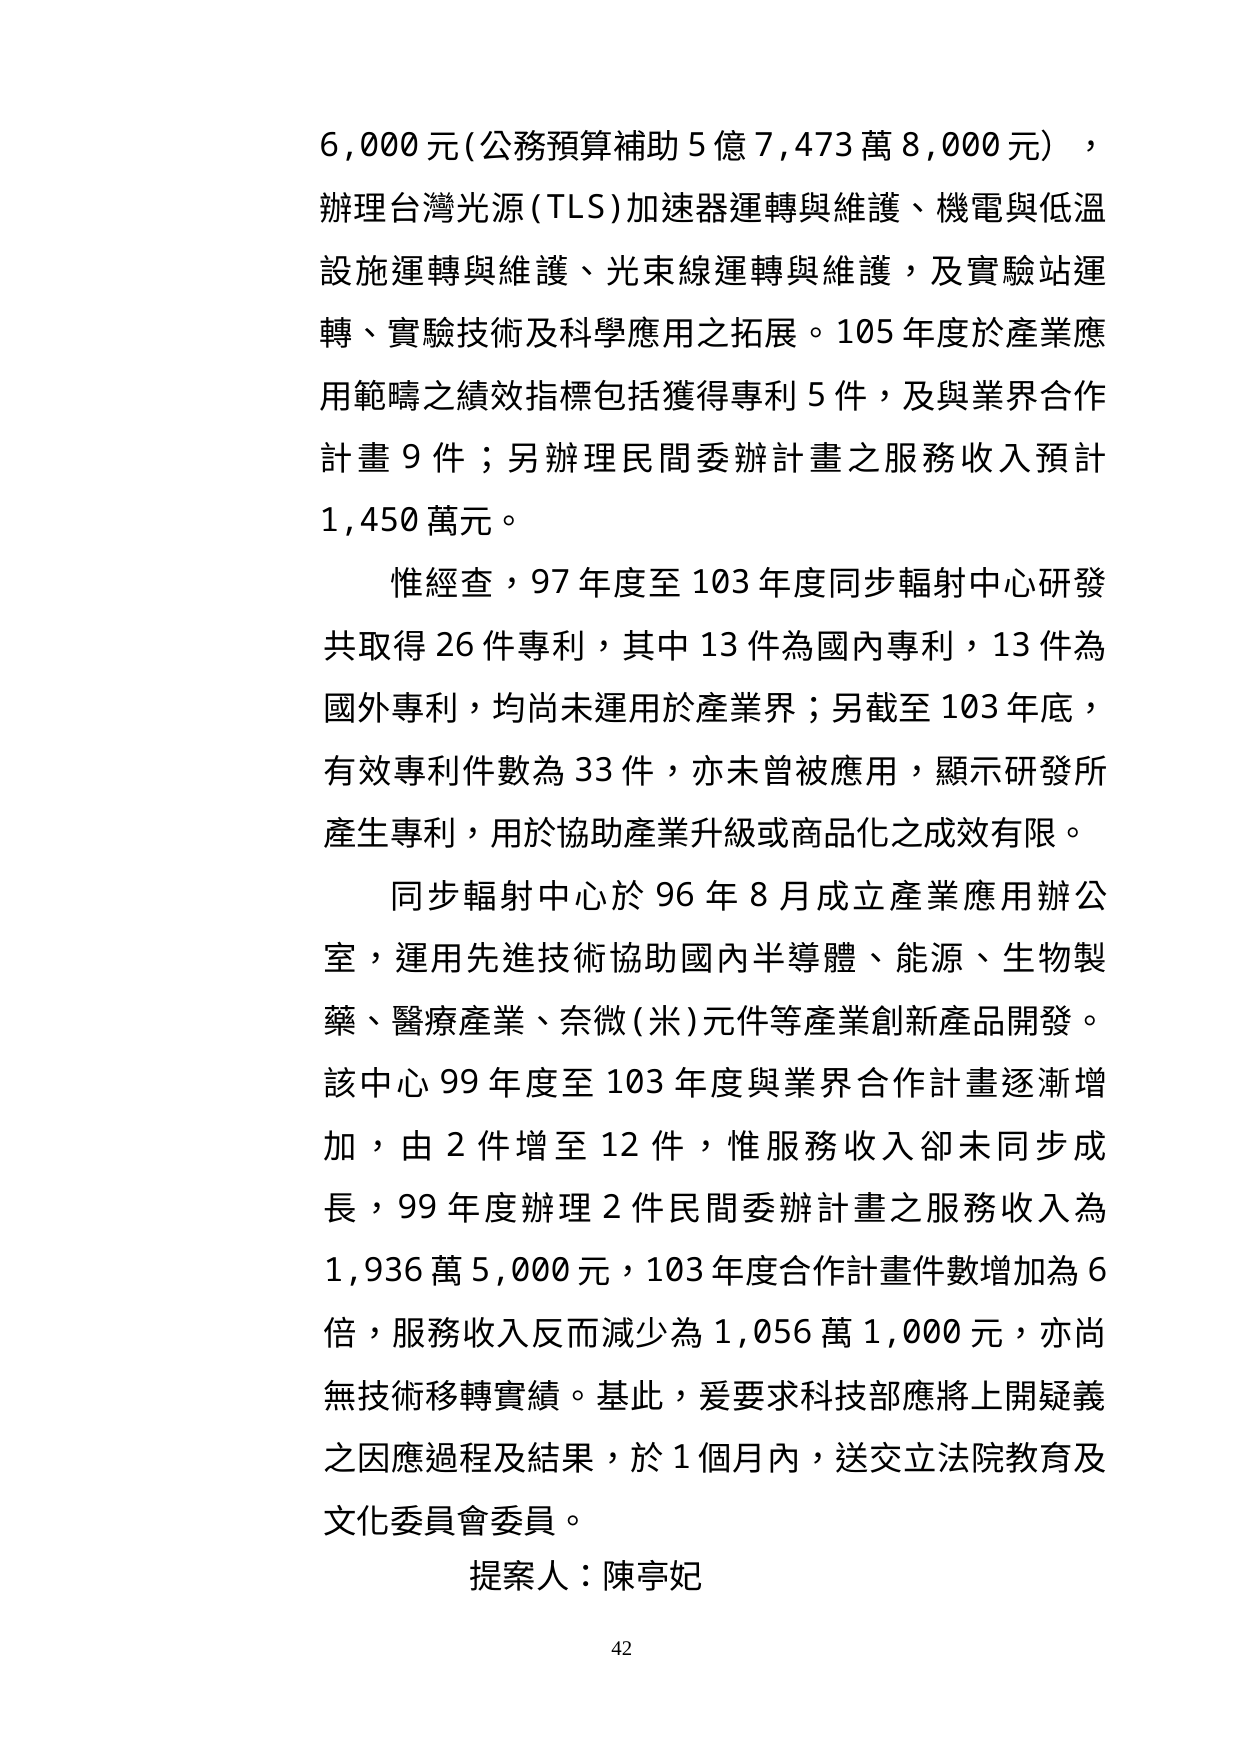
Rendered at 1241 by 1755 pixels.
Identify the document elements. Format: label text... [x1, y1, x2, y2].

text 同步輻射中心於96年8月成立產業應用辦公室，運用先進技術協助國內半導體、能源、生物製藥、醫療產業、奈微(米)元件等產業創新產品開發。該中心99年度至103年度與業界合作計畫逐漸增加，由2件增至12件，惟服務收入卻未同步成長，99年度辦理2件民間委辦計畫之服務收入為1,936萬5,000元，103年度合作計畫件數增加為6倍，服務收入反而減少為1,056萬1,000元，亦尚無技術移轉實績。基此，爰要求科技部應將上開疑義之因應過程及結果，於1個月內，送交立法院教育及文化委員會委員。 [323, 862, 1107, 1550]
text 6,000元(公務預算補助5億7,473萬8,000元），辦理台灣光源(TLS)加速器運轉與維護、機電與低溫設施運轉與維護、光束線運轉與維護，及實驗站運轉、實驗技術及科學應用之拓展。105年度於產業應用範疇之績效指標包括獲得專利5件，及與業界合作計畫9件；另辦理民間委辦計畫之服務收入預計1,450萬元。 [186, 112, 1107, 550]
text 惟經查，97年度至103年度同步輻射中心研發共取得26件專利，其中13件為國內專利，13件為國外專利，均尚未運用於產業界；另截至103年底，有效專利件數為33件，亦未曾被應用，顯示研發所產生專利，用於協助產業升級或商品化之成效有限。 [323, 550, 1107, 862]
text 提案人：陳亭妃 [136, 1550, 1107, 1598]
